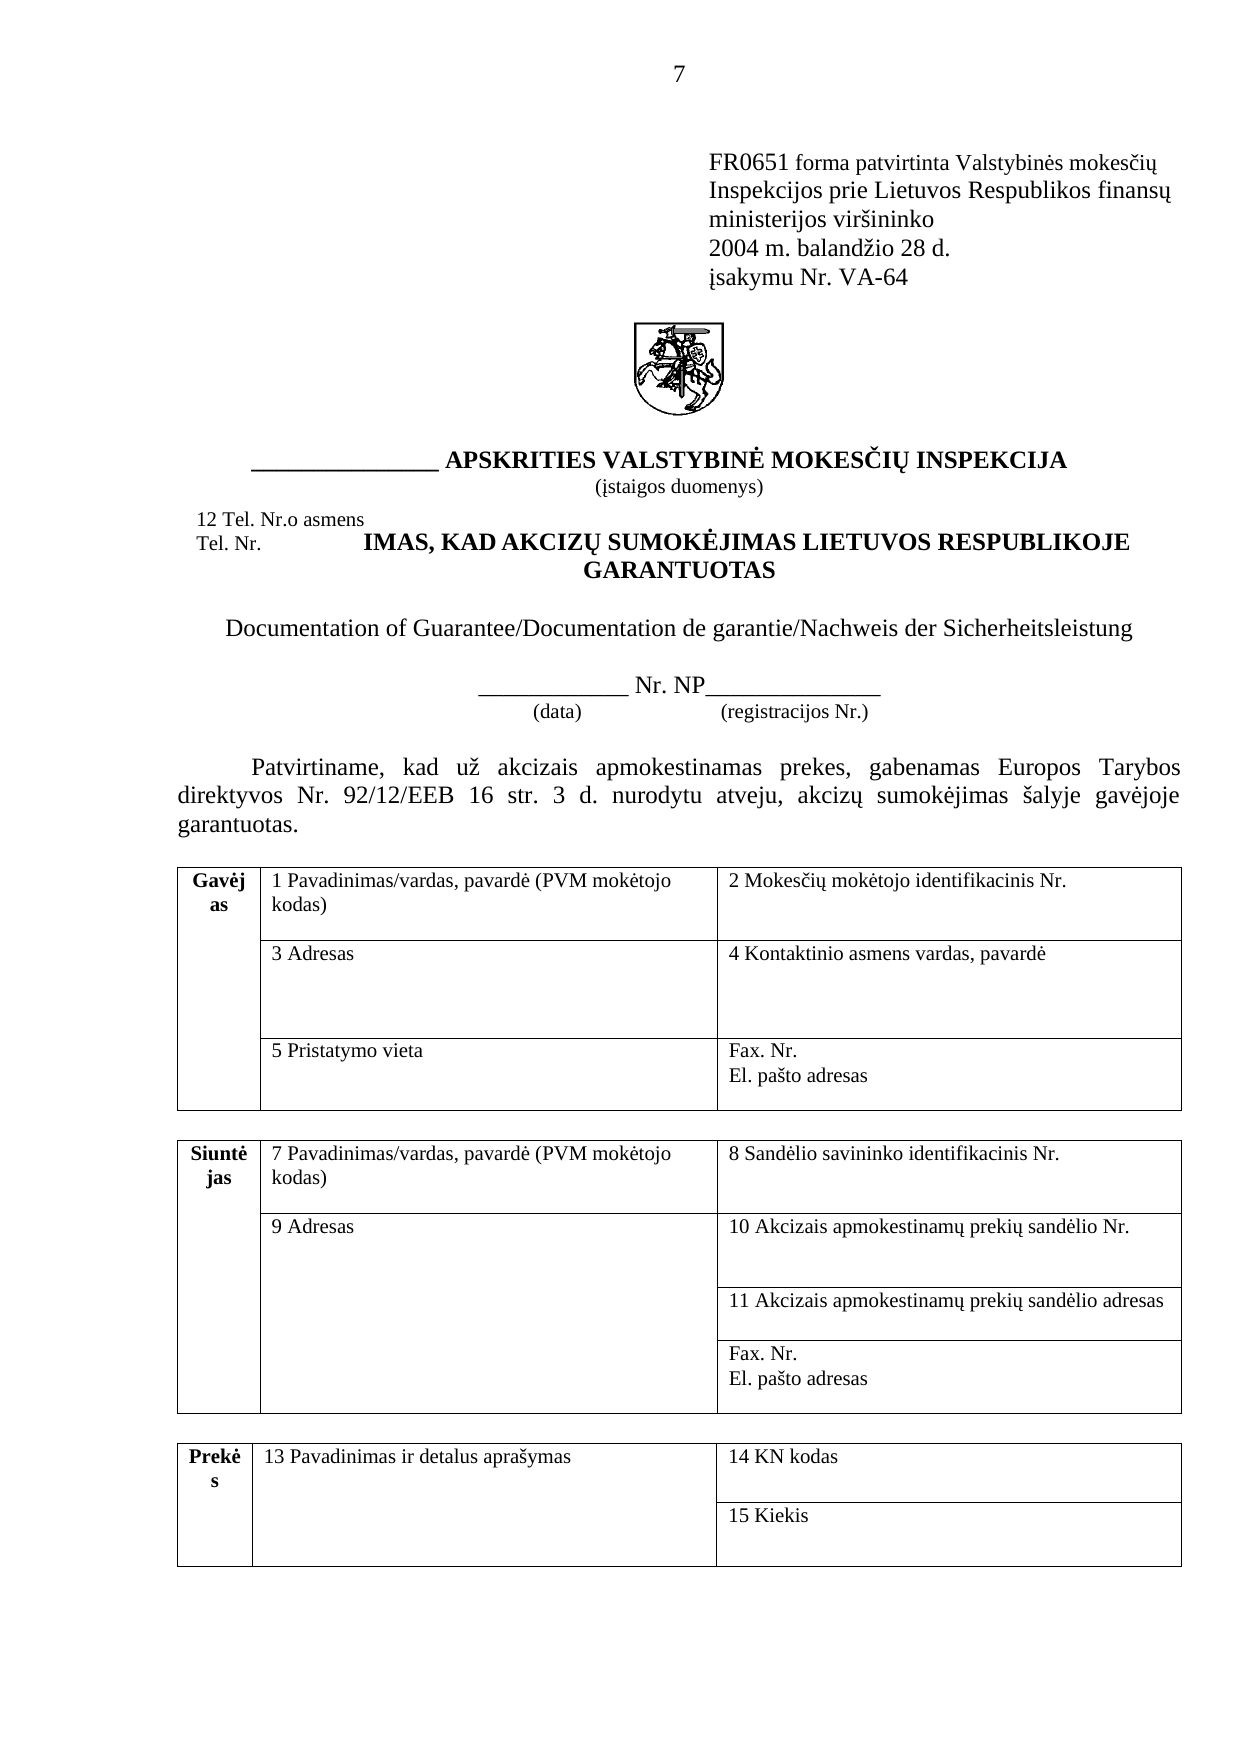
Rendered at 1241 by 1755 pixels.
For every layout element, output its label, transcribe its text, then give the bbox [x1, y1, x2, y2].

table_cell 15 Kiekis [717, 1503, 1181, 1566]
table_cell 9 Adresas [261, 1214, 717, 1413]
table_header Prekės [178, 1444, 252, 1566]
text FR0651 forma patvirtinta Valstybinės mokesčių [177, 147, 1181, 176]
table_header Gavėjas [178, 868, 260, 1110]
text Patvirtiname, kad už akcizais apmokestinamas prekes, gabenamas Europos Tarybos direktyvos Nr. 92/12/EEB 16 str. 3 d. nurodytu atveju, akcizų sumokėjimas šalyje gavėjoje garantuotas. [177, 752, 1181, 838]
table_cell Fax. Nr. El. pašto adresas [718, 1341, 1181, 1413]
text ministerijos viršininko [177, 204, 1181, 233]
table_header 2 Mokesčių mokėtojo identifikacinis Nr. [718, 868, 1181, 940]
table_cell 3 Adresas [261, 941, 717, 1037]
table_cell Fax. Nr. El. pašto adresas [718, 1039, 1181, 1110]
table_cell 10 Akcizais apmokestinamų prekių sandėlio Nr. [718, 1214, 1181, 1287]
table_cell Fax. Nr. El. pašto adresas [196, 507, 287, 531]
table_cell 5 Pristatymo vieta [261, 1039, 717, 1110]
text PATVIRTINIMAS, KAD AKCIZŲ SUMOKĖJIMAS LIETUVOS RESPUBLIKOJE GARANTUOTAS [177, 527, 1181, 584]
table_cell 11 Akcizais apmokestinamų prekių sandėlio adresas [718, 1288, 1181, 1340]
table_header 14 KN kodas [717, 1444, 1181, 1502]
text 2004 m. balandžio 28 d. [177, 233, 1181, 262]
table_header 8 Sandėlio savininko identifikacinis Nr. [718, 1141, 1181, 1213]
table_header 7 Pavadinimas/vardas, pavardė (PVM mokėtojo kodas) [261, 1141, 717, 1213]
text (įstaigos duomenys) [177, 474, 1181, 498]
text _______________ APSKRITIES VALSTYBINĖ MOKESČIŲ INSPEKCIJA [177, 445, 1181, 474]
text Documentation of Guarantee/Documentation de garantie/Nachweis der Sicherheitsleistung [177, 613, 1181, 642]
table_header Siuntėjas [178, 1141, 260, 1413]
table_cell 4 Kontaktinio asmens vardas, pavardė [718, 941, 1181, 1037]
table_cell Fax. Nr. El. pašto adresas [196, 507, 364, 555]
table_header 1 Pavadinimas/vardas, pavardė (PVM mokėtojo kodas) [261, 868, 717, 940]
table_header 13 Pavadinimas ir detalus aprašymas [253, 1444, 716, 1566]
text Inspekcijos prie Lietuvos Respublikos finansų [177, 176, 1181, 204]
text (data) (registracijos Nr.) [177, 699, 1181, 723]
text įsakymu Nr. VA-64 [177, 262, 1181, 291]
text ____________ Nr. NP______________ [177, 670, 1181, 699]
